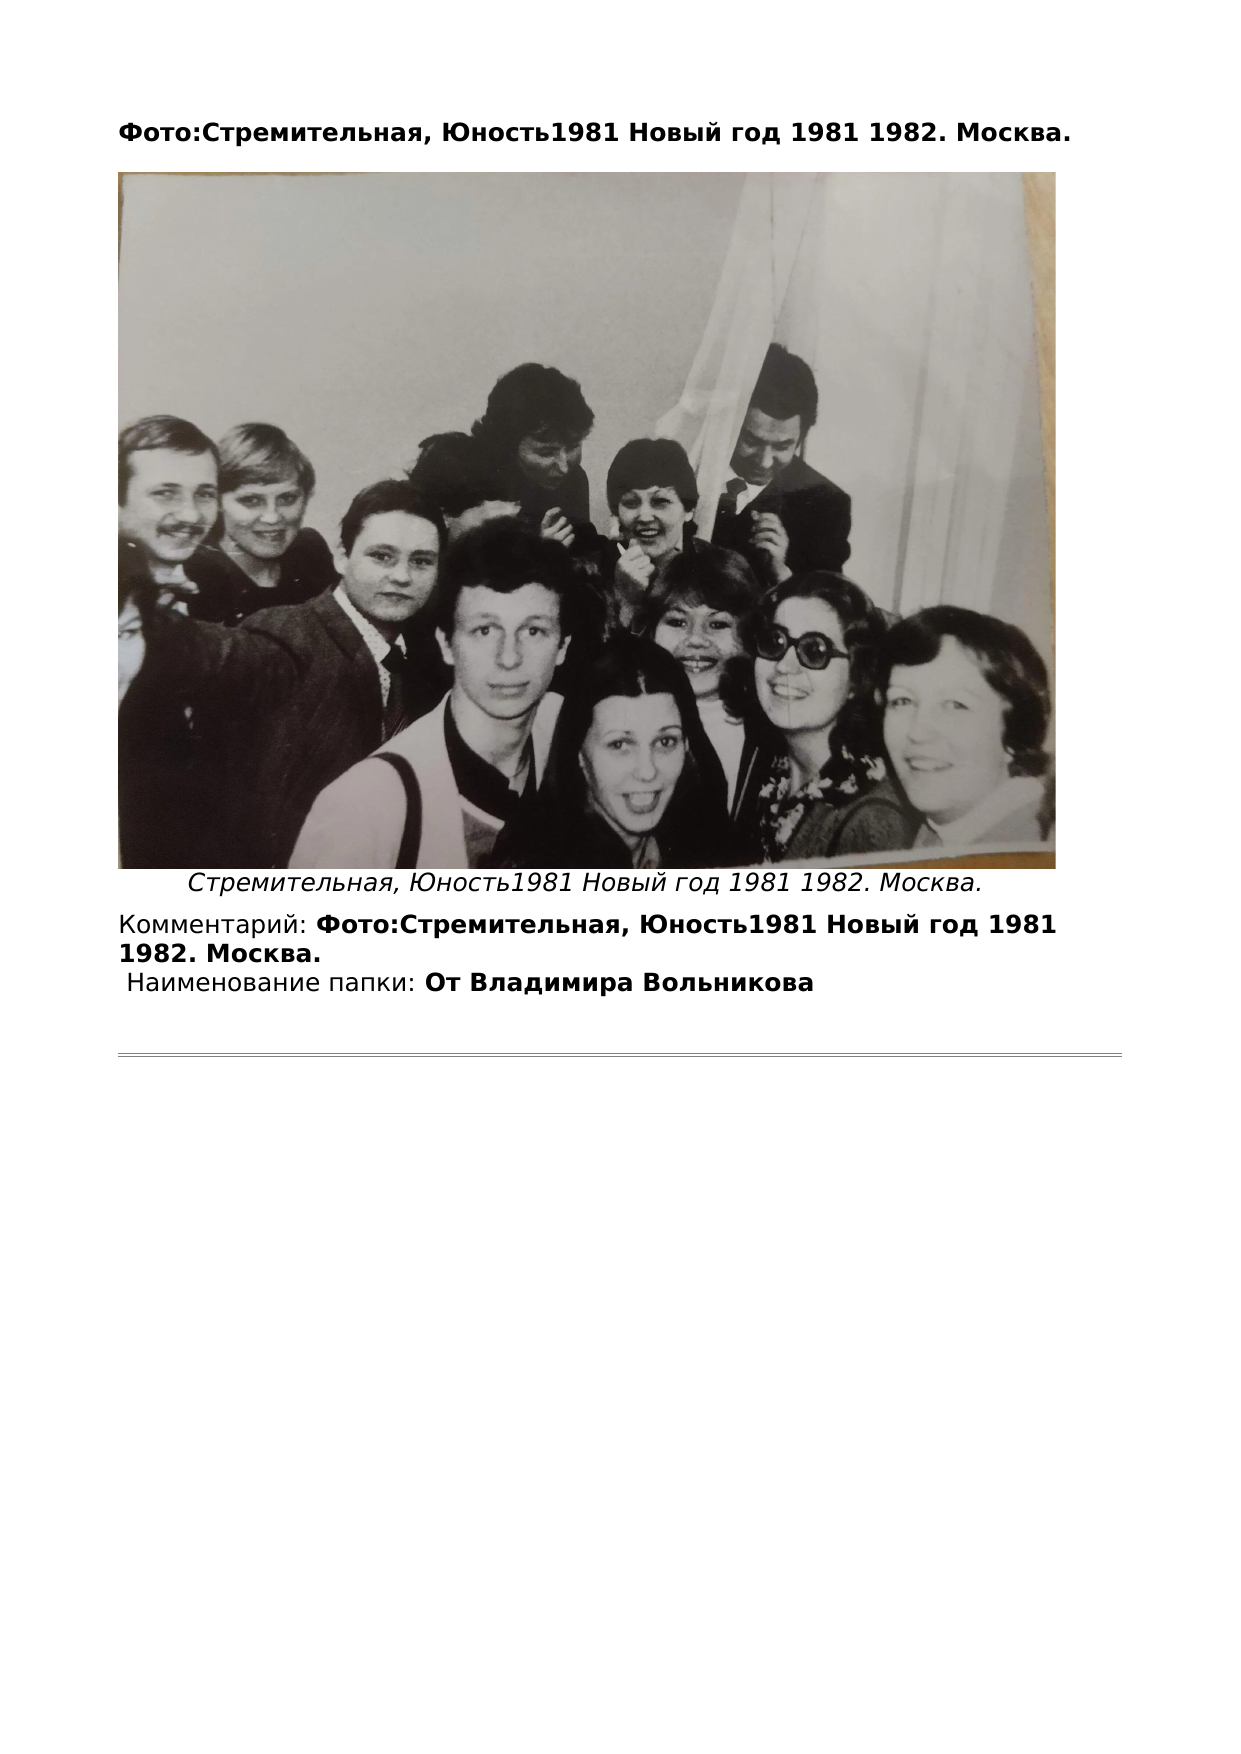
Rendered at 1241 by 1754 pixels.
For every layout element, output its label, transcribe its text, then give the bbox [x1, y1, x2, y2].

text Комментарий: Фото:Стремительная, Юность1981 Новый год 1981 1982. Москва. Наименование папки: От Владимира Вольникова [118, 910, 1122, 1026]
text Стремительная, Юность1981 Новый год 1981 1982. Москва. [118, 869, 1056, 897]
subtitle Фото:Стремительная, Юность1981 Новый год 1981 1982. Москва. [118, 118, 1122, 147]
picture [118, 172, 1056, 869]
